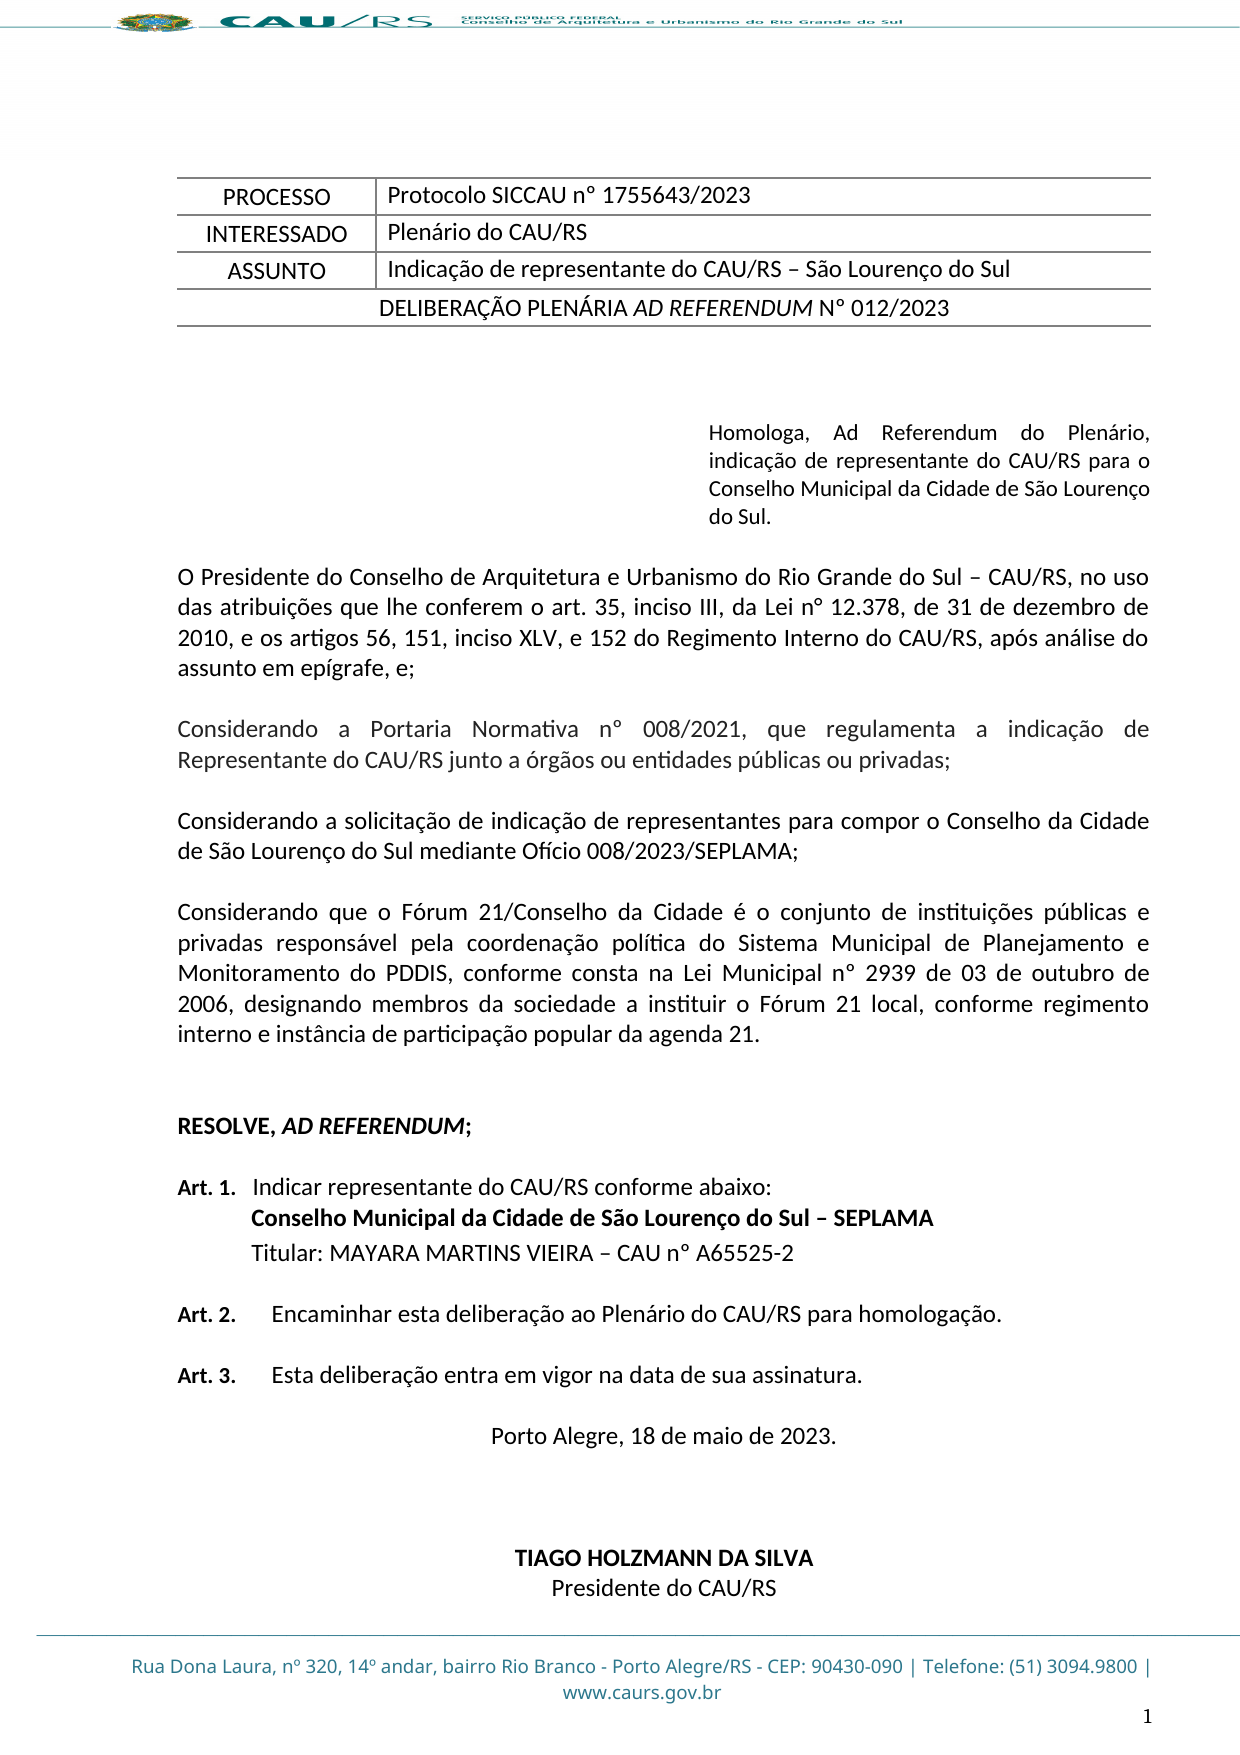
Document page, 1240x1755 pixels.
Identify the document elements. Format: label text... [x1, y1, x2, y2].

text Porto Alegre, 18 de maio de 2023. [177, 1420, 1151, 1450]
list Titular: MAYARA MARTINS VIEIRA – CAU nº A65525-2 [251, 1237, 1151, 1267]
table_cell DELIBERAÇÃO PLENÁRIA AD REFERENDUM Nº 012/2023 [177, 290, 1151, 324]
text Presidente do CAU/RS [177, 1572, 1151, 1603]
table_header PROCESSO [177, 179, 375, 214]
text Homologa, Ad Referendum do Plenário, indicação de representante do CAU/RS para o Conselho Municipal da Cidade de São Lourenço do Sul. [709, 418, 1151, 530]
table_cell Plenário do CAU/RS [377, 216, 1151, 251]
text O Presidente do Conselho de Arquitetura e Urbanismo do Rio Grande do Sul – CAU/RS, no uso das atribuições que lhe conferem o art. 35, inciso III, da Lei n° 12.378, de 31 de dezembro de 2010, e os artigos 56, 151, inciso XLV, e 152 do Regimento Interno do CAU/RS, após análise do assunto em epígrafe, e; [177, 561, 1151, 683]
table_cell ASSUNTO [177, 253, 375, 288]
list Esta deliberação entra em vigor na data de sua assinatura. [177, 1359, 1151, 1389]
table_cell Indicação de representante do CAU/RS – São Lourenço do Sul [377, 253, 1151, 288]
text Considerando que o Fórum 21/Conselho da Cidade é o conjunto de instituições públicas e privadas responsável pela coordenação política do Sistema Municipal de Planejamento e Monitoramento do PDDIS, conforme consta na Lei Municipal nº 2939 de 03 de outubro de 2006, designando membros da sociedade a instituir o Fórum 21 local, conforme regimento interno e instância de participação popular da agenda 21. [177, 896, 1151, 1049]
list Conselho Municipal da Cidade de São Lourenço do Sul – SEPLAMA [251, 1202, 1151, 1232]
list Encaminhar esta deliberação ao Plenário do CAU/RS para homologação. [177, 1298, 1151, 1328]
text Considerando a Portaria Normativa nº 008/2021, que regulamenta a indicação de Representante do CAU/RS junto a órgãos ou entidades públicas ou privadas; [177, 713, 1151, 774]
table_cell INTERESSADO [177, 216, 375, 251]
text TIAGO HOLZMANN DA SILVA [177, 1542, 1151, 1572]
text RESOLVE, AD REFERENDUM; [177, 1110, 1151, 1141]
table_header Protocolo SICCAU nº 1755643/2023 [377, 179, 1151, 214]
list Indicar representante do CAU/RS conforme abaixo: [177, 1171, 1151, 1202]
text Considerando a solicitação de indicação de representantes para compor o Conselho da Cidade de São Lourenço do Sul mediante Ofício 008/2023/SEPLAMA; [177, 805, 1151, 866]
